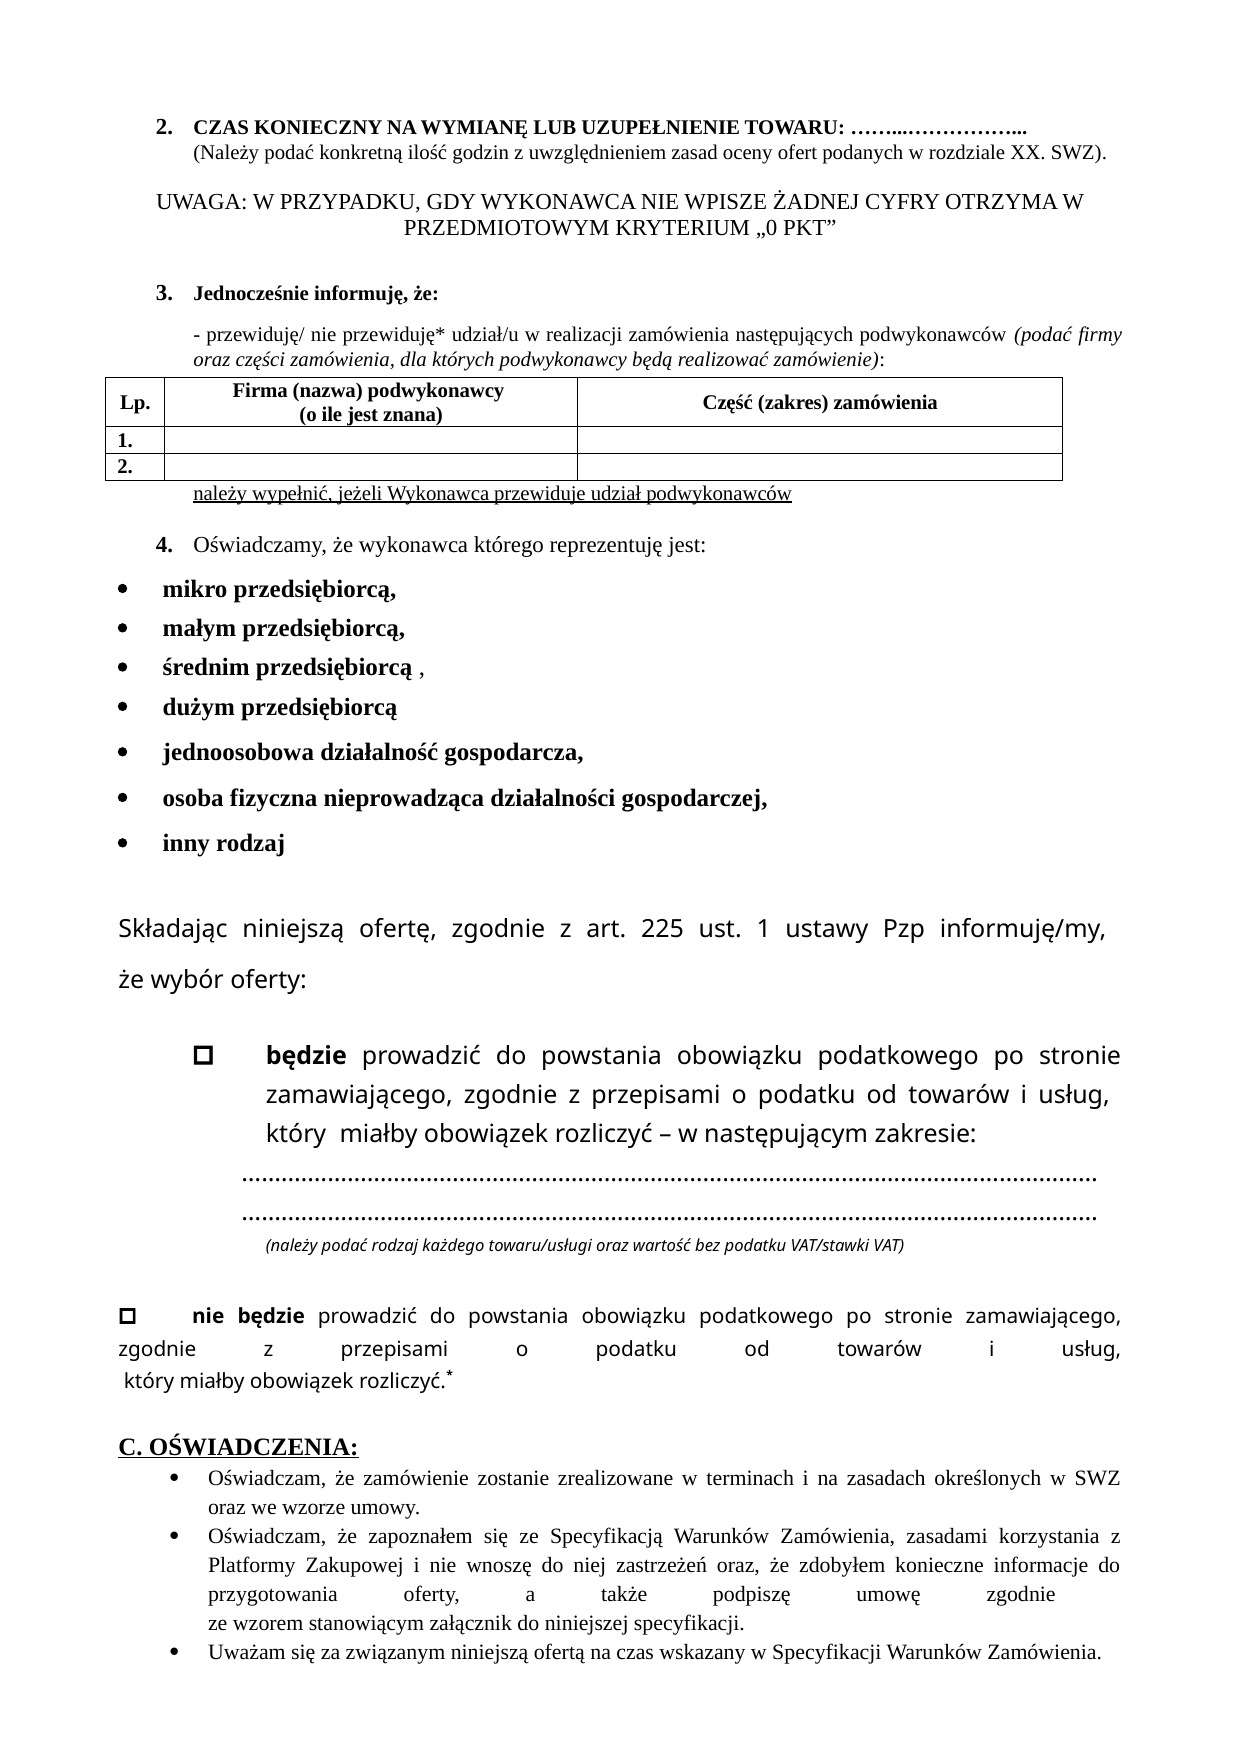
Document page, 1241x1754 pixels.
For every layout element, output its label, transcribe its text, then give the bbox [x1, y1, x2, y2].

text UWAGA: W PRZYPADKU, GDY WYKONAWCA NIE WPISZE ŻADNEJ CYFRY OTRZYMA W PRZEDMIOTOWYM KRYTERIUM „0 PKT” [118, 188, 1122, 241]
list (Należy podać konkretną ilość godzin z uwzględnieniem zasad oceny ofert podanych w rozdziale XX. SWZ). [193, 140, 1122, 164]
list Uważam się za związanym niniejszą ofertą na czas wskazany w Specyfikacji Warunków Zamówienia. [170, 1639, 1122, 1664]
text (należy podać rodzaj każdego towaru/usługi oraz wartość bez podatku VAT/stawki VAT) [266, 1233, 1122, 1256]
table_cell [578, 454, 1062, 479]
list osoba fizyczna nieprowadząca działalności gospodarczej, [118, 783, 1122, 812]
table_cell [165, 454, 577, 479]
list Oświadczam, że zapoznałem się ze Specyfikacją Warunków Zamówienia, zasadami korzystania z Platformy Zakupowej i nie wnoszę do niej zastrzeżeń oraz, że zdobyłem konieczne informacje do przygotowania oferty, a także podpiszę umowę zgodnie ze wzorem stanowiącym załącznik do niniejszej specyfikacji. [170, 1523, 1122, 1635]
list średnim przedsiębiorcą , [118, 652, 1122, 681]
list jednoosobowa działalność gospodarcza, [118, 737, 1122, 766]
list dużym przedsiębiorcą [118, 692, 1122, 721]
list należy wypełnić, jeżeli Wykonawca przewiduje udział podwykonawców [193, 481, 1122, 504]
list Oświadczam, że zamówienie zostanie zrealizowane w terminach i na zasadach określonych w SWZ oraz we wzorze umowy. [170, 1465, 1122, 1519]
text  nie będzie prowadzić do powstania obowiązku podatkowego po stronie zamawiającego, zgodnie z przepisami o podatku od towarów i usług, który miałby obowiązek rozliczyć.* [118, 1301, 1122, 1395]
text ….……………………………………………………………………………………………………………… [118, 1155, 1122, 1189]
text C. OŚWIADCZENIA: [118, 1432, 1122, 1461]
table_cell [578, 427, 1062, 452]
list - przewiduję/ nie przewiduję* udział/u w realizacji zamówienia następujących podwykonawców (podać firmy oraz części zamówienia, dla których podwykonawcy będą realizować zamówienie): [193, 322, 1122, 371]
table_header Część (zakres) zamówienia [578, 378, 1062, 426]
text  będzie prowadzić do powstania obowiązku podatkowego po stronie zamawiającego, zgodnie z przepisami o podatku od towarów i usług, który miałby obowiązek rozliczyć – w następującym zakresie: [118, 1037, 1122, 1150]
list CZAS KONIECZNY NA WYMIANĘ LUB UZUPEŁNIENIE TOWARU: ……...……………... [156, 113, 1122, 140]
table_cell [165, 427, 577, 452]
list Składając niniejszą ofertę, zgodnie z art. 225 ust. 1 ustawy Pzp informuję/my, że wybór oferty: [118, 910, 1122, 995]
list inny rodzaj [118, 828, 1122, 857]
list mikro przedsiębiorcą, [118, 574, 1122, 603]
list Oświadczamy, że wykonawca którego reprezentuję jest: [156, 531, 1122, 557]
table_cell 2. [106, 454, 164, 479]
table_cell 1. [106, 427, 164, 452]
list małym przedsiębiorcą, [118, 613, 1122, 642]
text ….……………………………………………………………………………………………………………… [118, 1194, 1122, 1228]
list Jednocześnie informuję, że: [156, 279, 1122, 306]
table_header Lp. [106, 378, 164, 426]
